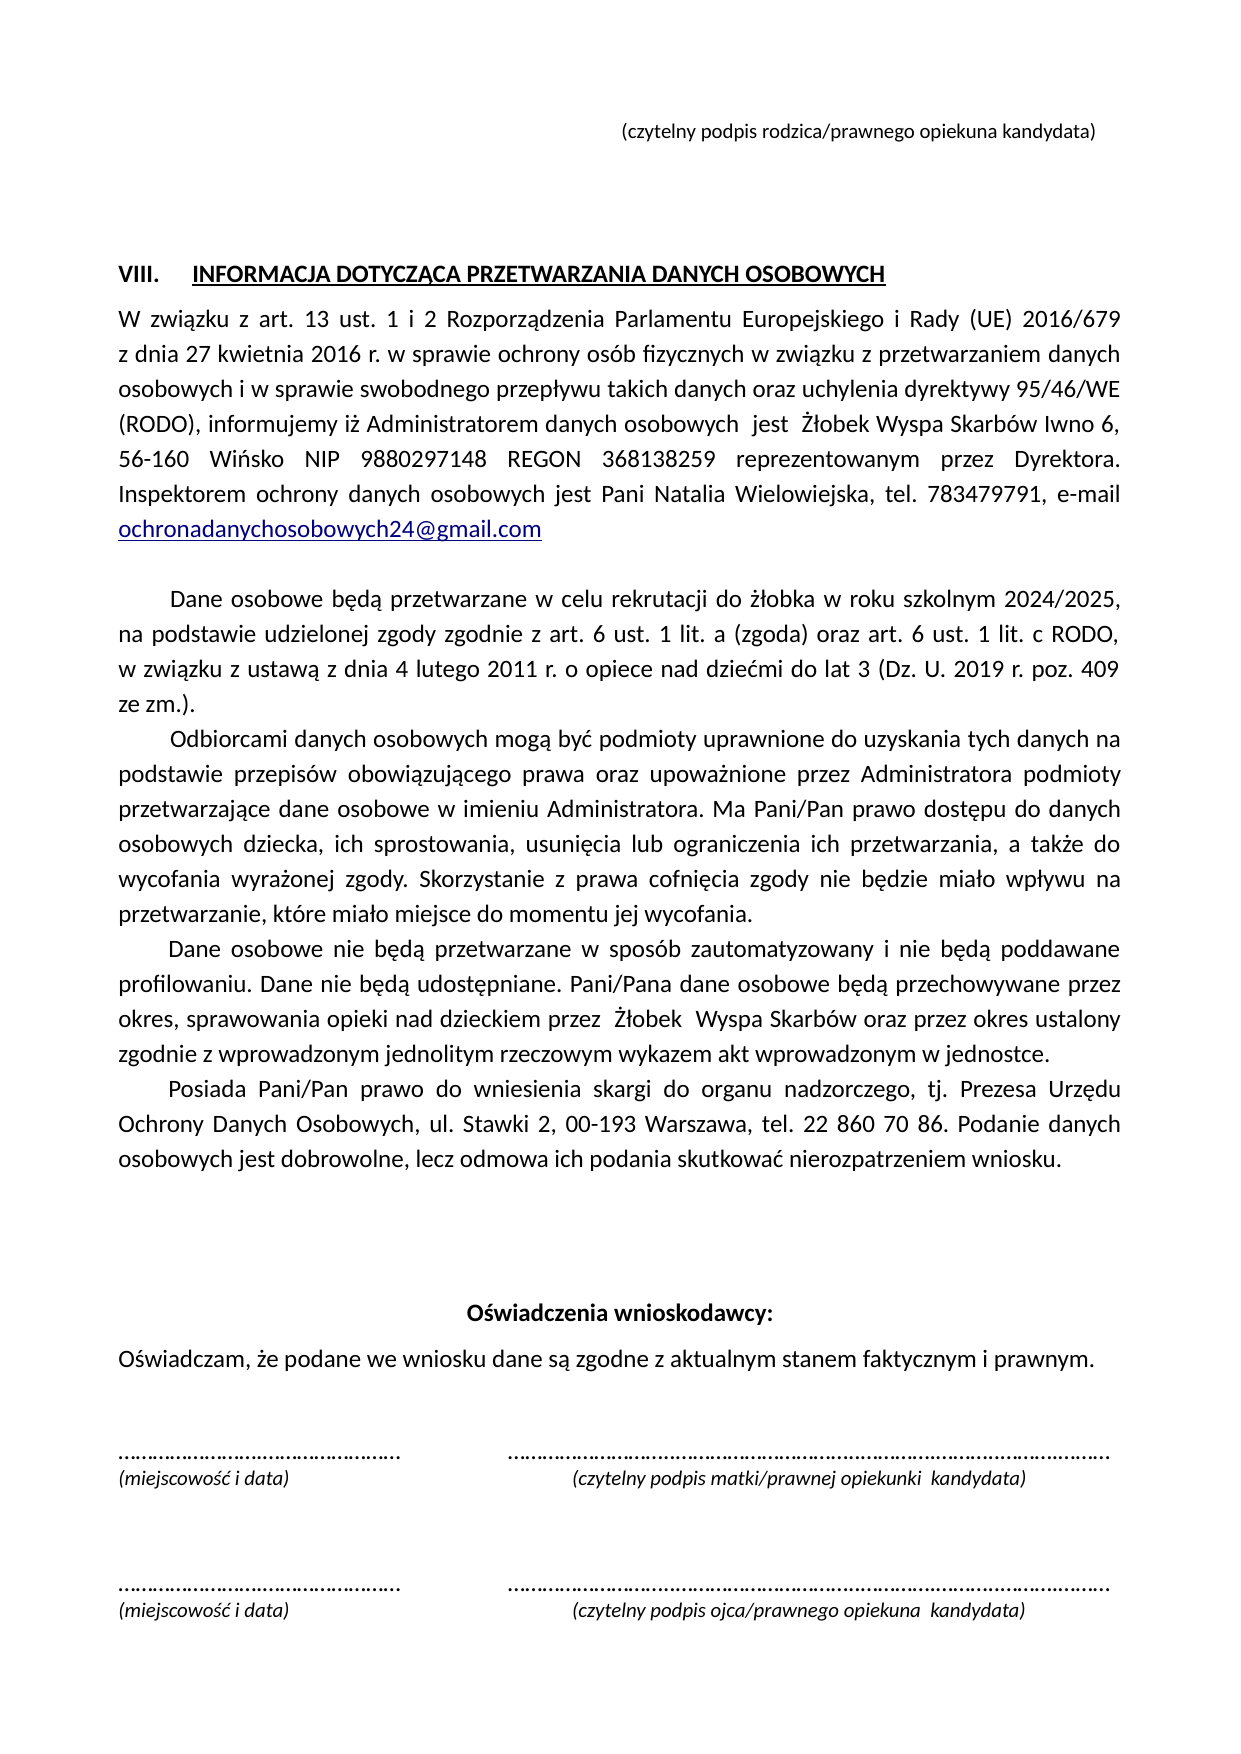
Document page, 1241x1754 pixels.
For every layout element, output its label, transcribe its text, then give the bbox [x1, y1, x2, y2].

text (czytelny podpis rodzica/prawnego opiekuna kandydata) [118, 118, 1122, 143]
text Dane osobowe będą przetwarzane w celu rekrutacji do żłobka w roku szkolnym 2024/2025, na podstawie udzielonej zgody zgodnie z art. 6 ust. 1 lit. a (zgoda) oraz art. 6 ust. 1 lit. c RODO, w związku z ustawą z dnia 4 lutego 2011 r. o opiece nad dziećmi do lat 3 (Dz. U. 2019 r. poz. 409 ze zm.). [118, 584, 1122, 719]
text Posiada Pani/Pan prawo do wniesienia skargi do organu nadzorczego, tj. Prezesa Urzędu Ochrony Danych Osobowych, ul. Stawki 2, 00-193 Warszawa, tel. 22 860 70 86. Podanie danych osobowych jest dobrowolne, lecz odmowa ich podania skutkować nierozpatrzeniem wniosku. [118, 1074, 1122, 1174]
text VIII. INFORMACJA DOTYCZĄCA PRZETWARZANIA DANYCH OSOBOWYCH [118, 258, 1122, 288]
text …………………….…………………… ………………………..…………………………..………….………..……….……… (miejscowość i data) (czytelny podpis matki/prawnej opiekunki kandydata) [118, 1435, 1122, 1491]
text Odbiorcami danych osobowych mogą być podmioty uprawnione do uzyskania tych danych na podstawie przepisów obowiązującego prawa oraz upoważnione przez Administratora podmioty przetwarzające dane osobowe w imieniu Administratora. Ma Pani/Pan prawo dostępu do danych osobowych dziecka, ich sprostowania, usunięcia lub ograniczenia ich przetwarzania, a także do wycofania wyrażonej zgody. Skorzystanie z prawa cofnięcia zgody nie będzie miało wpływu na przetwarzanie, które miało miejsce do momentu jej wycofania. [118, 724, 1122, 929]
text Dane osobowe nie będą przetwarzane w sposób zautomatyzowany i nie będą poddawane profilowaniu. Dane nie będą udostępniane. Pani/Pana dane osobowe będą przechowywane przez okres, sprawowania opieki nad dzieckiem przez Żłobek Wyspa Skarbów oraz przez okres ustalony zgodnie z wprowadzonym jednolitym rzeczowym wykazem akt wprowadzonym w jednostce. [118, 934, 1122, 1069]
text W związku z art. 13 ust. 1 i 2 Rozporządzenia Parlamentu Europejskiego i Rady (UE) 2016/679 z dnia 27 kwietnia 2016 r. w sprawie ochrony osób fizycznych w związku z przetwarzaniem danych osobowych i w sprawie swobodnego przepływu takich danych oraz uchylenia dyrektywy 95/46/WE (RODO), informujemy iż Administratorem danych osobowych jest Żłobek Wyspa Skarbów Iwno 6, 56-160 Wińsko NIP 9880297148 REGON 368138259 reprezentowanym przez Dyrektora. Inspektorem ochrony danych osobowych jest Pani Natalia Wielowiejska, tel. 783479791, e-mail ochronadanychosobowych24@gmail.com [118, 304, 1122, 544]
text Oświadczam, że podane we wniosku dane są zgodne z aktualnym stanem faktycznym i prawnym. [118, 1343, 1122, 1374]
text Oświadczenia wnioskodawcy: [118, 1298, 1122, 1328]
text …………………….…………………… ………………………..…………………………..………….………..……….……… (miejscowość i data) (czytelny podpis ojca/prawnego opiekuna kandydata) [118, 1567, 1122, 1623]
